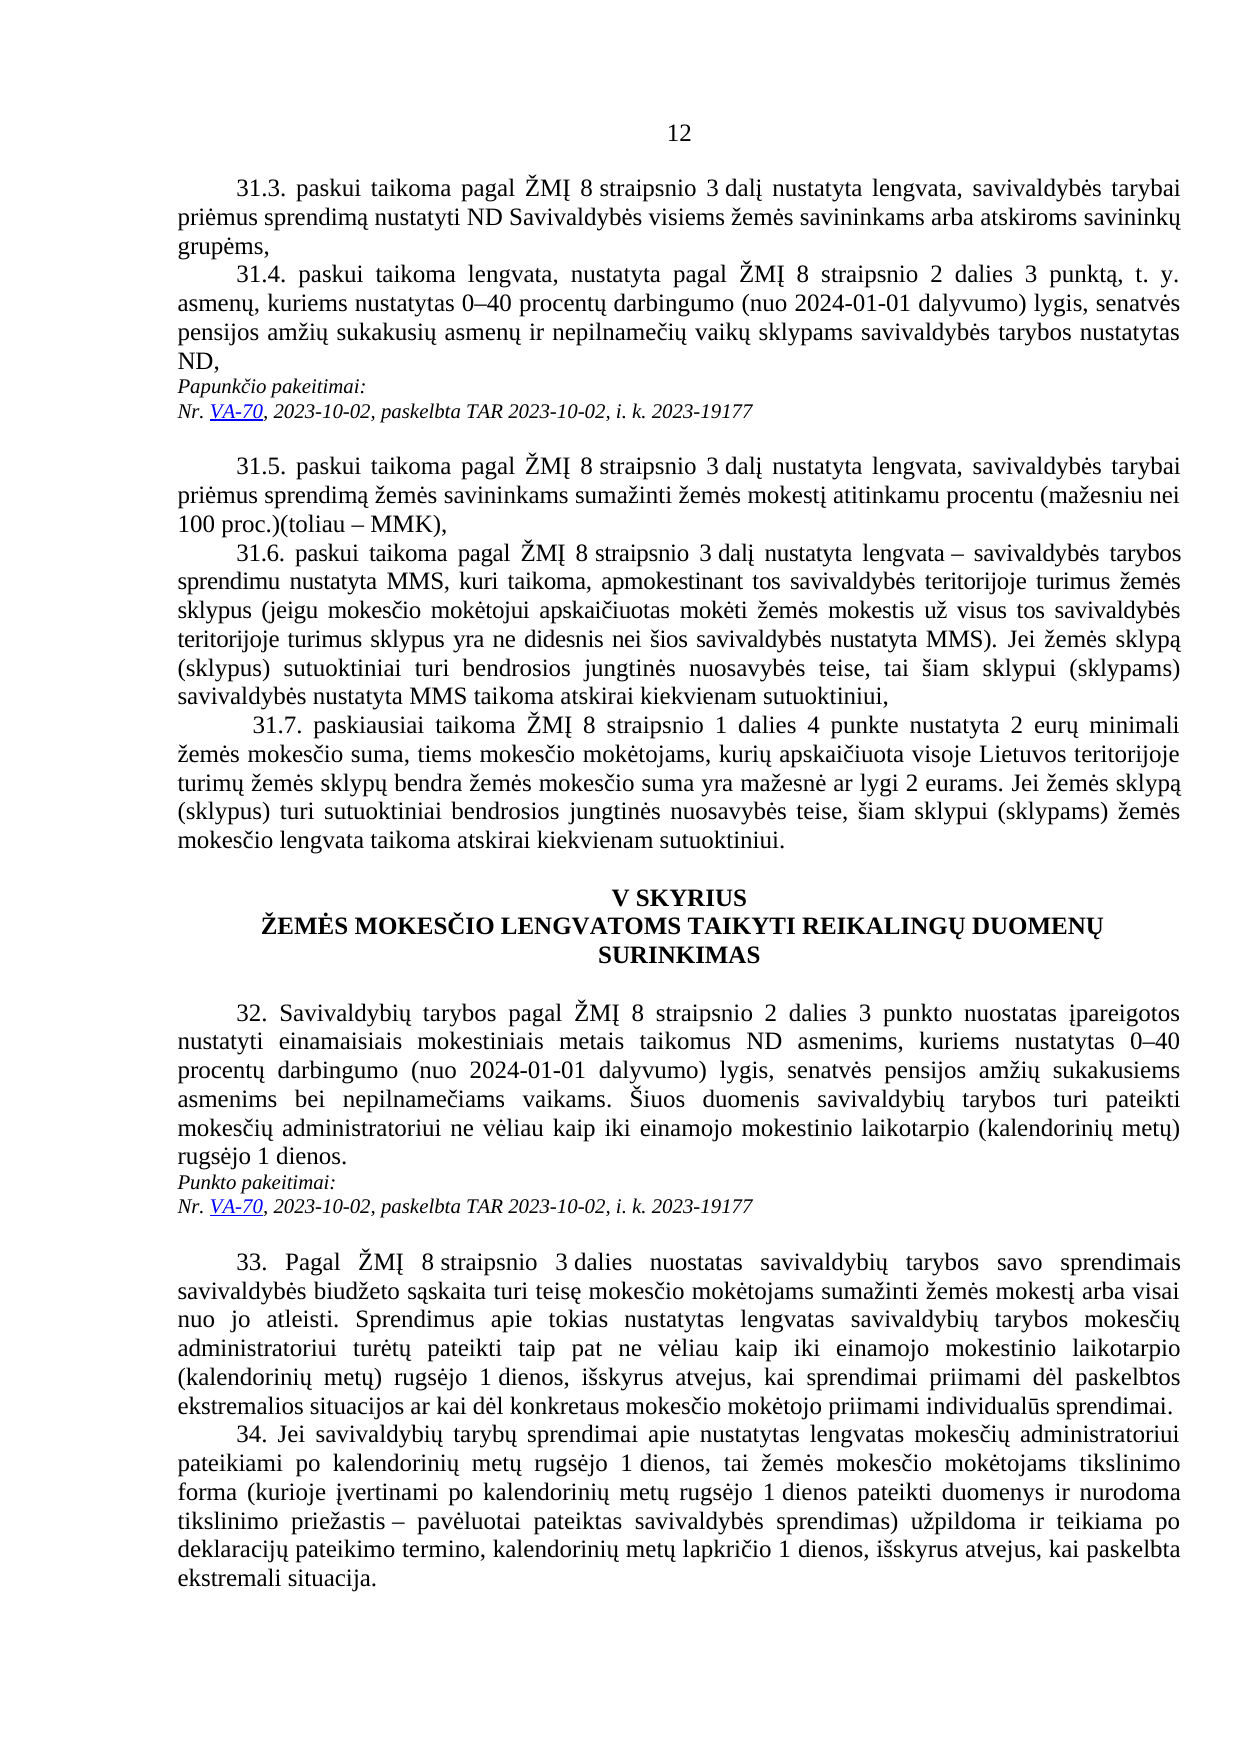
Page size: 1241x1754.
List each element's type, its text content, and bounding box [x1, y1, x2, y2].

text 33. Pagal ŽMĮ 8 straipsnio 3 dalies nuostatas savivaldybių tarybos savo sprendimais savivaldybės biudžeto sąskaita turi teisę mokesčio mokėtojams sumažinti žemės mokestį arba visai nuo jo atleisti. Sprendimus apie tokias nustatytas lengvatas savivaldybių tarybos mokesčių administratoriui turėtų pateikti taip pat ne vėliau kaip iki einamojo mokestinio laikotarpio (kalendorinių metų) rugsėjo 1 dienos, išskyrus atvejus, kai sprendimai priimami dėl paskelbtos ekstremalios situacijos ar kai dėl konkretaus mokesčio mokėtojo priimami individualūs sprendimai. [177, 1247, 1181, 1419]
text 31.6. paskui taikoma pagal ŽMĮ 8 straipsnio 3 dalį nustatyta lengvata – savivaldybės tarybos sprendimu nustatyta MMS, kuri taikoma, apmokestinant tos savivaldybės teritorijoje turimus žemės sklypus (jeigu mokesčio mokėtojui apskaičiuotas mokėti žemės mokestis už visus tos savivaldybės teritorijoje turimus sklypus yra ne didesnis nei šios savivaldybės nustatyta MMS). Jei žemės sklypą (sklypus) sutuoktiniai turi bendrosios jungtinės nuosavybės teise, tai šiam sklypui (sklypams) savivaldybės nustatyta MMS taikoma atskirai kiekvienam sutuoktiniui, [177, 538, 1181, 710]
text 34. Jei savivaldybių tarybų sprendimai apie nustatytas lengvatas mokesčių administratoriui pateikiami po kalendorinių metų rugsėjo 1 dienos, tai žemės mokesčio mokėtojams tikslinimo forma (kurioje įvertinami po kalendorinių metų rugsėjo 1 dienos pateikti duomenys ir nurodoma tikslinimo priežastis – pavėluotai pateiktas savivaldybės sprendimas) užpildoma ir teikiama po deklaracijų pateikimo termino, kalendorinių metų lapkričio 1 dienos, išskyrus atvejus, kai paskelbta ekstremali situacija. [177, 1419, 1181, 1592]
text 31.7. paskiausiai taikoma ŽMĮ 8 straipsnio 1 dalies 4 punkte nustatyta 2 eurų minimali žemės mokesčio suma, tiems mokesčio mokėtojams, kurių apskaičiuota visoje Lietuvos teritorijoje turimų žemės sklypų bendra žemės mokesčio suma yra mažesnė ar lygi 2 eurams. Jei žemės sklypą (sklypus) turi sutuoktiniai bendrosios jungtinės nuosavybės teise, šiam sklypui (sklypams) žemės mokesčio lengvata taikoma atskirai kiekvienam sutuoktiniui. [177, 710, 1181, 854]
text 31.5. paskui taikoma pagal ŽMĮ 8 straipsnio 3 dalį nustatyta lengvata, savivaldybės tarybai priėmus sprendimą žemės savininkams sumažinti žemės mokestį atitinkamu procentu (mažesniu nei 100 proc.)(toliau – MMK), [177, 451, 1181, 538]
text 31.4. paskui taikoma lengvata, nustatyta pagal ŽMĮ 8 straipsnio 2 dalies 3 punktą, t. y. asmenų, kuriems nustatytas 0–40 procentų darbingumo (nuo 2024-01-01 dalyvumo) lygis, senatvės pensijos amžių sukakusių asmenų ir nepilnamečių vaikų sklypams savivaldybės tarybos nustatytas ND, [177, 259, 1181, 374]
text ŽEMĖS MOKESČIO LENGVATOMS TAIKYTI REIKALINGŲ DUOMENŲ SURINKIMAS [177, 911, 1181, 969]
text Punkto pakeitimai: [177, 1170, 1181, 1194]
text Nr. VA-70, 2023-10-02, paskelbta TAR 2023-10-02, i. k. 2023-19177 [177, 1194, 1181, 1218]
text V SKYRIUS [177, 883, 1181, 911]
text Papunkčio pakeitimai: [177, 374, 1181, 398]
text Nr. VA-70, 2023-10-02, paskelbta TAR 2023-10-02, i. k. 2023-19177 [177, 398, 1181, 423]
text 32. Savivaldybių tarybos pagal ŽMĮ 8 straipsnio 2 dalies 3 punkto nuostatas įpareigotos nustatyti einamaisiais mokestiniais metais taikomus ND asmenims, kuriems nustatytas 0–40 procentų darbingumo (nuo 2024-01-01 dalyvumo) lygis, senatvės pensijos amžių sukakusiems asmenims bei nepilnamečiams vaikams. Šiuos duomenis savivaldybių tarybos turi pateikti mokesčių administratoriui ne vėliau kaip iki einamojo mokestinio laikotarpio (kalendorinių metų) rugsėjo 1 dienos. [177, 998, 1181, 1170]
text 31.3. paskui taikoma pagal ŽMĮ 8 straipsnio 3 dalį nustatyta lengvata, savivaldybės tarybai priėmus sprendimą nustatyti ND Savivaldybės visiems žemės savininkams arba atskiroms savininkų grupėms, [177, 173, 1181, 259]
